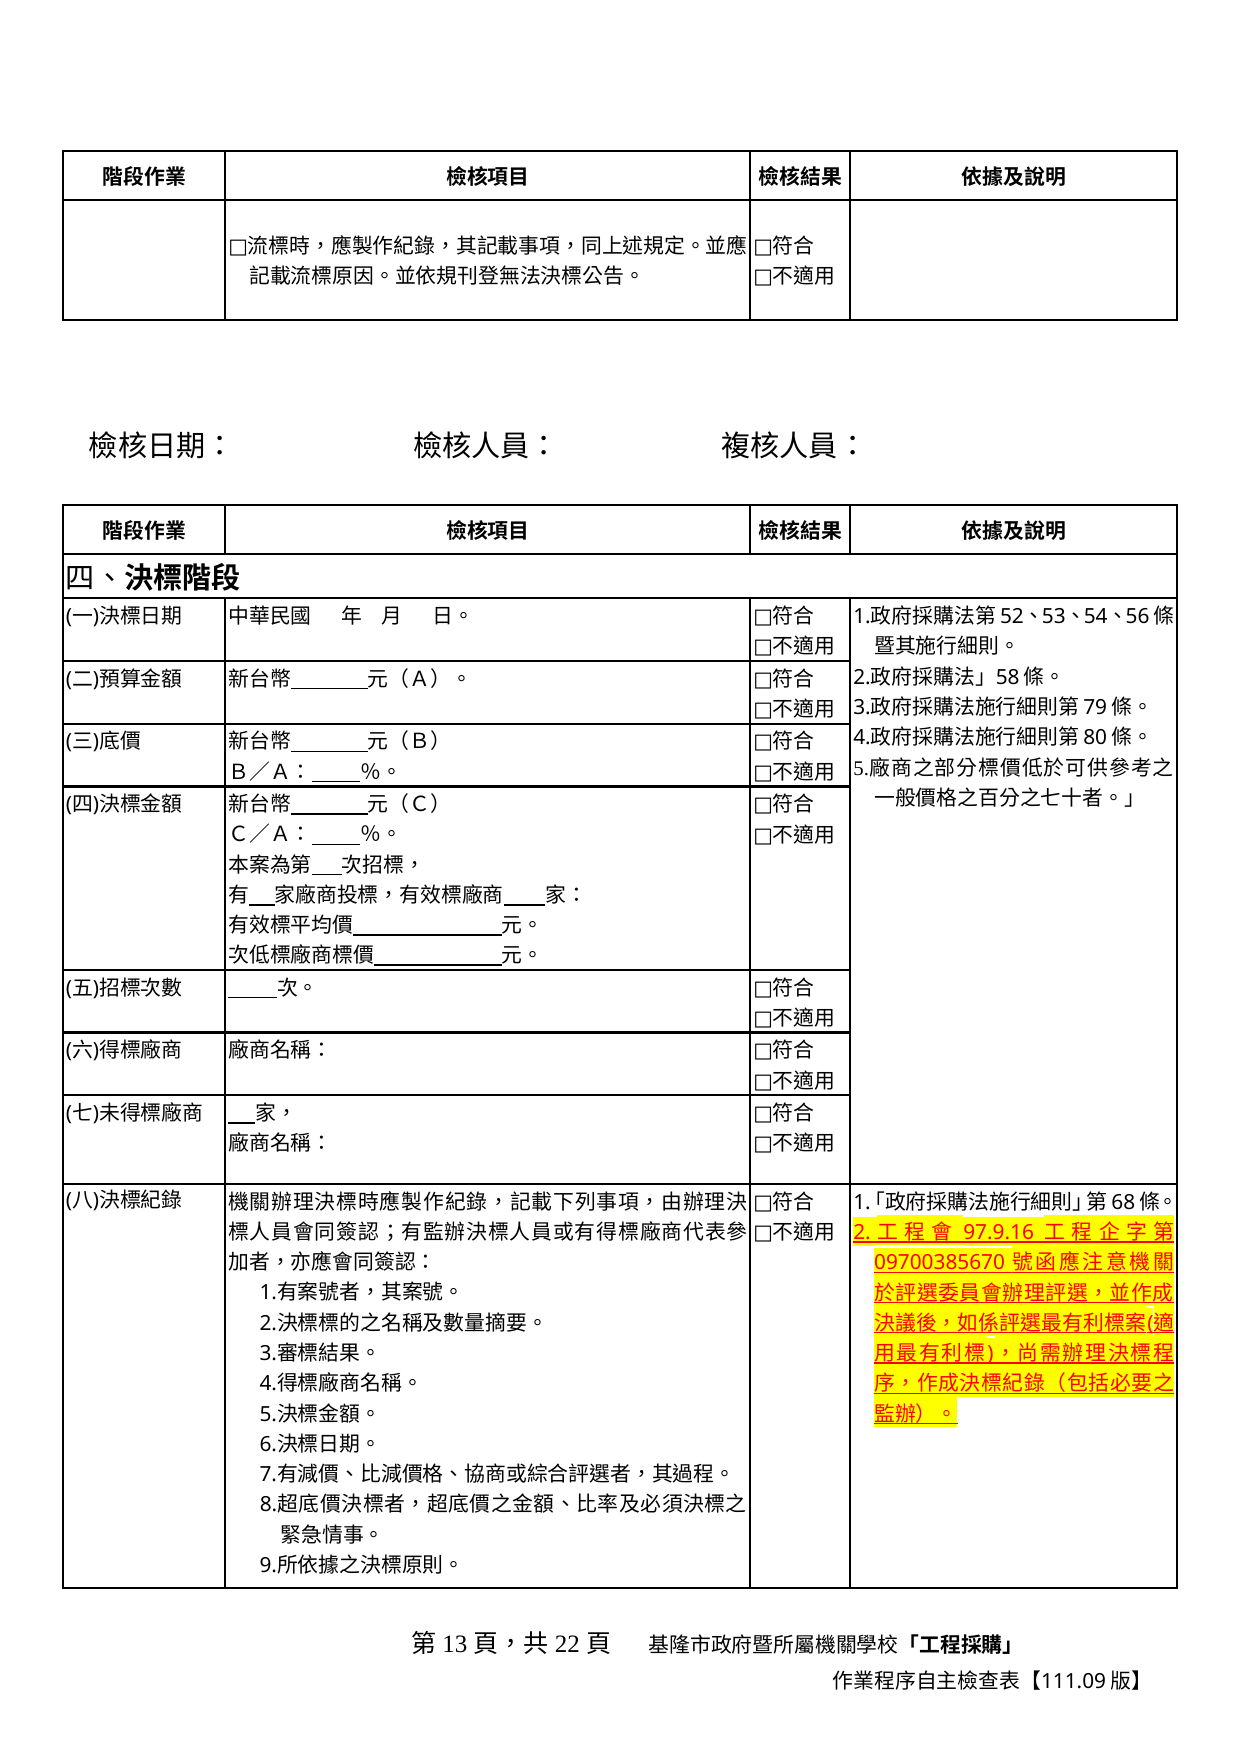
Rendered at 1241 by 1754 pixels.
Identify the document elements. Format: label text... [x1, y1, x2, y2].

table_cell (三)底價 [64, 725, 224, 785]
table_cell (二)預算金額 [64, 662, 224, 723]
table_cell (一)決標日期 [64, 599, 224, 660]
table_cell 家， 廠商名稱： [226, 1096, 749, 1183]
table_cell 1.政府採購法第52、53、54、56條暨其施行細則。 2.政府採購法」58條。 3.政府採購法施行細則第79條。 4.政府採購法施行細則第80條。 5.廠商之部分標價低於可供參考之一般價格之百分之七十者。」 [851, 599, 1176, 1183]
table_cell □符合 □不適用 [751, 725, 849, 785]
table_cell □符合 □不適用 [751, 1185, 849, 1587]
table_cell 機關辦理決標時應製作紀錄，記載下列事項，由辦理決標人員會同簽認；有監辦決標人員或有得標廠商代表參加者，亦應會同簽認： 1.有案號者，其案號。 2.決標標的之名稱及數量摘要。 3.審標結果。 4.得標廠商名稱。 5.決標金額。 6.決標日期。 7.有減價、比減價格、協商或綜合評選者，其過程。 8.超底價決標者，超底價之金額、比率及必須決標之緊急情事。 9.所依據之決標原則。 [226, 1185, 749, 1587]
table_cell (七)未得標廠商 [64, 1096, 224, 1183]
table_header 階段作業 [64, 506, 224, 553]
table_cell □符合 □不適用 [751, 971, 849, 1031]
table_cell (五)招標次數 [64, 971, 224, 1031]
table_cell [64, 201, 224, 318]
table_cell 次。 [226, 971, 749, 1031]
table_header 階段作業 [64, 152, 224, 199]
table_header 依據及說明 [851, 506, 1176, 553]
table_cell □符合 □不適用 [751, 599, 849, 660]
table_cell □符合 □不適用 [751, 788, 849, 969]
table_cell □符合 □不適用 [751, 662, 849, 723]
table_header 檢核項目 [226, 152, 749, 199]
text 檢核日期： 檢核人員： 複核人員： [89, 423, 1152, 464]
table_cell □符合 □不適用 [751, 1034, 849, 1094]
table_cell (四)決標金額 [64, 788, 224, 969]
table_header 檢核結果 [751, 152, 849, 199]
table_header 依據及說明 [851, 152, 1176, 199]
table_cell (八)決標紀錄 [64, 1185, 224, 1587]
table_cell □符合 □不適用 [751, 1096, 849, 1183]
table_header 檢核結果 [751, 506, 849, 553]
table_cell 新台幣 元（Ｂ） Ｂ／Ａ： ％。 [226, 725, 749, 785]
table_cell [851, 201, 1176, 318]
table_header 檢核項目 [226, 506, 749, 553]
table_cell (六)得標廠商 [64, 1034, 224, 1094]
table_cell □符合 □不適用 [751, 201, 849, 318]
table_cell 1.「政府採購法施行細則」第68條。 2.工程會97.9.16工程企字第09700385670號函應注意機關於評選委員會辦理評選，並作成決議後，如係評選最有利標案(適用最有利標)，尚需辦理決標程序，作成決標紀錄（包括必要之監辦）。 [851, 1185, 1176, 1587]
table_cell 新台幣 元（Ｃ） Ｃ／Ａ： ％。 本案為第 次招標， 有 家廠商投標，有效標廠商 家： 有效標平均價 元。 次低標廠商標價 元。 [226, 788, 749, 969]
table_cell 廠商名稱： [226, 1034, 749, 1094]
table_cell □流標時，應製作紀錄，其記載事項，同上述規定。並應記載流標原因。並依規刊登無法決標公告。 [226, 201, 749, 318]
table_cell 新台幣 元（Ａ）。 [226, 662, 749, 723]
table_cell 中華民國 年 月 日。 [226, 599, 749, 660]
table_cell 四、決標階段 [64, 555, 1176, 597]
